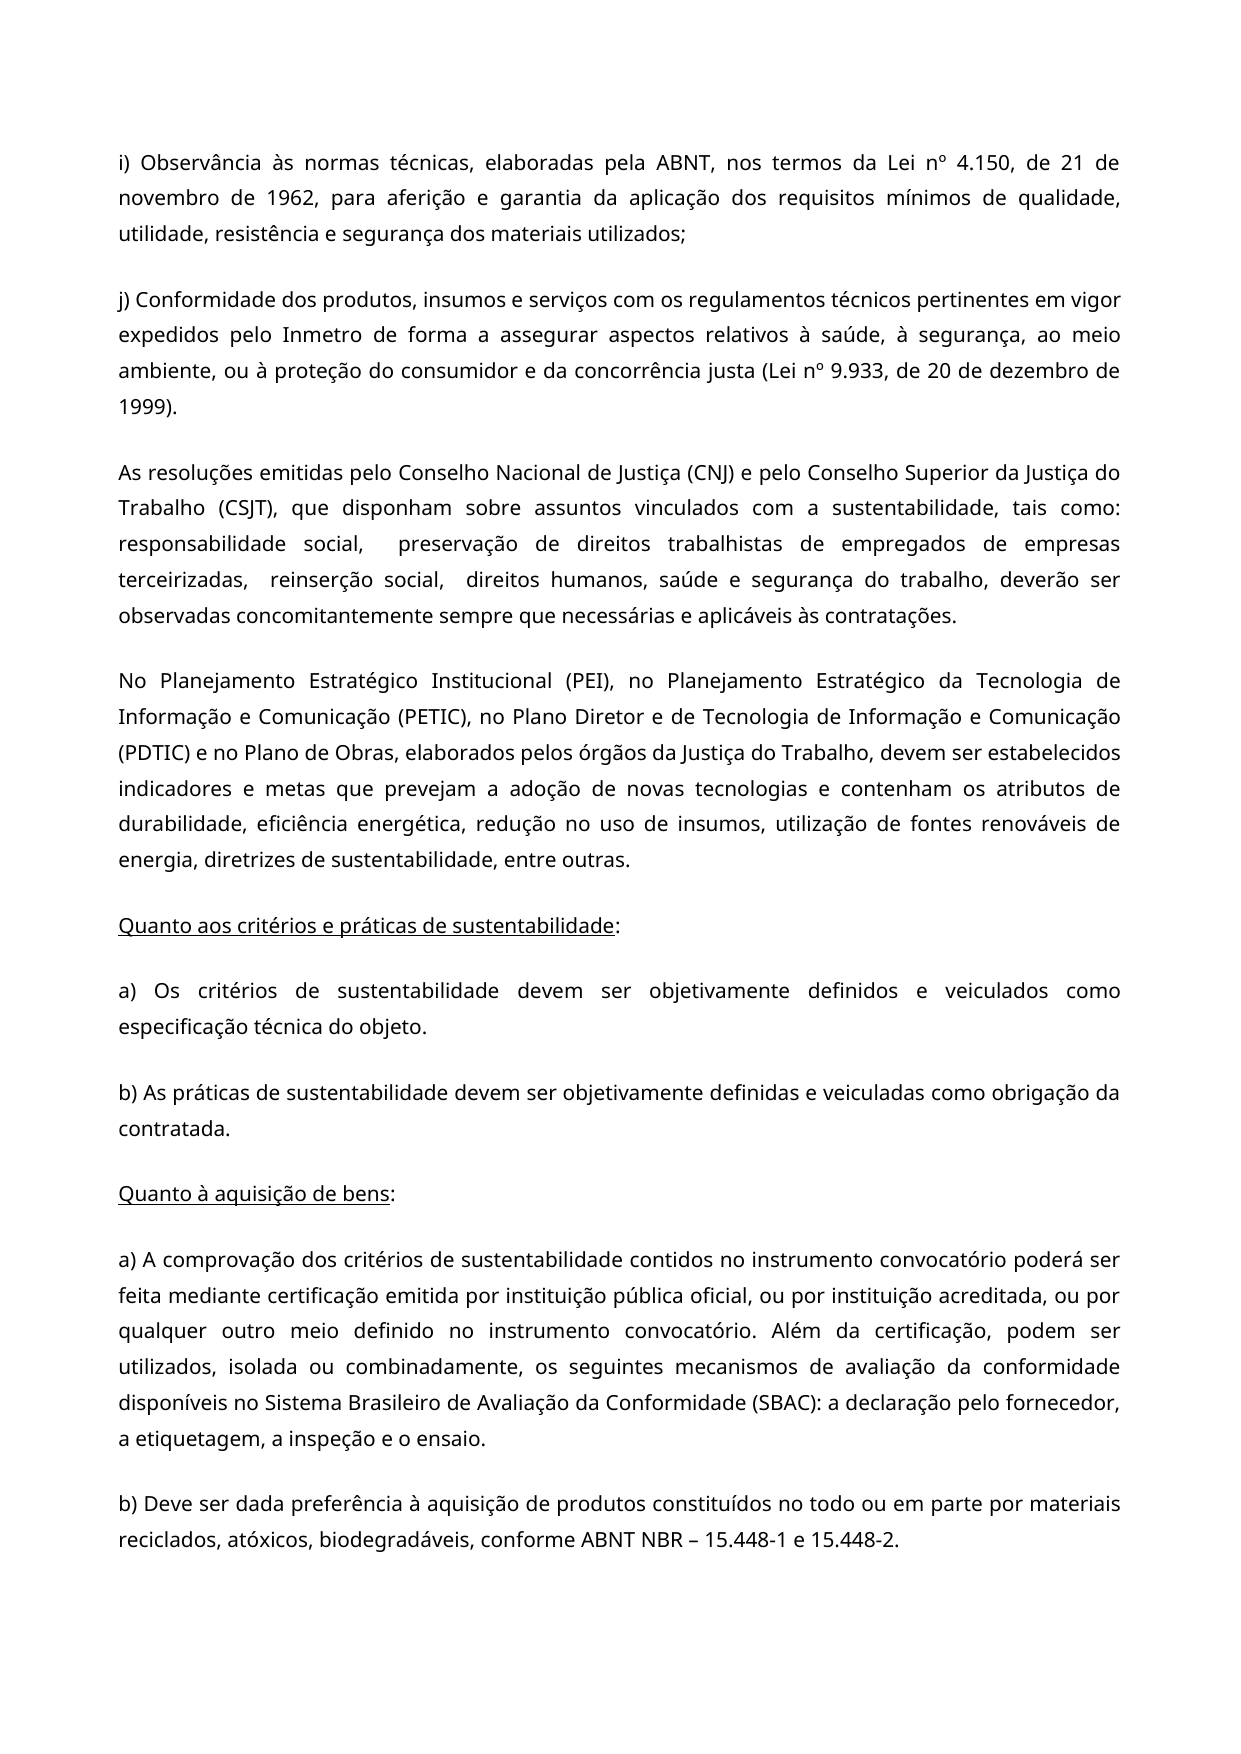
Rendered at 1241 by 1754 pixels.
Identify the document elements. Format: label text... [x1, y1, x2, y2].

text j) Conformidade dos produtos, insumos e serviços com os regulamentos técnicos pertinentes em vigor expedidos pelo Inmetro de forma a assegurar aspectos relativos à saúde, à segurança, ao meio ambiente, ou à proteção do consumidor e da concorrência justa (Lei nº 9.933, de 20 de dezembro de 1999). [118, 285, 1122, 421]
text b) Deve ser dada preferência à aquisição de produtos constituídos no todo ou em parte por materiais reciclados, atóxicos, biodegradáveis, conforme ABNT NBR – 15.448-1 e 15.448-2. [118, 1489, 1122, 1554]
text a) A comprovação dos critérios de sustentabilidade contidos no instrumento convocatório poderá ser feita mediante certificação emitida por instituição pública oficial, ou por instituição acreditada, ou por qualquer outro meio definido no instrumento convocatório. Além da certificação, podem ser utilizados, isolada ou combinadamente, os seguintes mecanismos de avaliação da conformidade disponíveis no Sistema Brasileiro de Avaliação da Conformidade (SBAC): a declaração pelo fornecedor, a etiquetagem, a inspeção e o ensaio. [118, 1245, 1122, 1452]
text No Planejamento Estratégico Institucional (PEI), no Planejamento Estratégico da Tecnologia de Informação e Comunicação (PETIC), no Plano Diretor e de Tecnologia de Informação e Comunicação (PDTIC) e no Plano de Obras, elaborados pelos órgãos da Justiça do Trabalho, devem ser estabelecidos indicadores e metas que prevejam a adoção de novas tecnologias e contenham os atributos de durabilidade, eficiência energética, redução no uso de insumos, utilização de fontes renováveis de energia, diretrizes de sustentabilidade, entre outras. [118, 666, 1122, 873]
text As resoluções emitidas pelo Conselho Nacional de Justiça (CNJ) e pelo Conselho Superior da Justiça do Trabalho (CSJT), que disponham sobre assuntos vinculados com a sustentabilidade, tais como: responsabilidade social, preservação de direitos trabalhistas de empregados de empresas terceirizadas, reinserção social, direitos humanos, saúde e segurança do trabalho, deverão ser observadas concomitantemente sempre que necessárias e aplicáveis às contratações. [118, 458, 1122, 629]
text i) Observância às normas técnicas, elaboradas pela ABNT, nos termos da Lei nº 4.150, de 21 de novembro de 1962, para aferição e garantia da aplicação dos requisitos mínimos de qualidade, utilidade, resistência e segurança dos materiais utilizados; [118, 148, 1122, 248]
text a) Os critérios de sustentabilidade devem ser objetivamente definidos e veiculados como especificação técnica do objeto. [118, 977, 1122, 1041]
text b) As práticas de sustentabilidade devem ser objetivamente definidas e veiculadas como obrigação da contratada. [118, 1078, 1122, 1142]
text Quanto à aquisição de bens: [118, 1179, 1122, 1208]
text Quanto aos critérios e práticas de sustentabilidade: [118, 911, 1122, 939]
